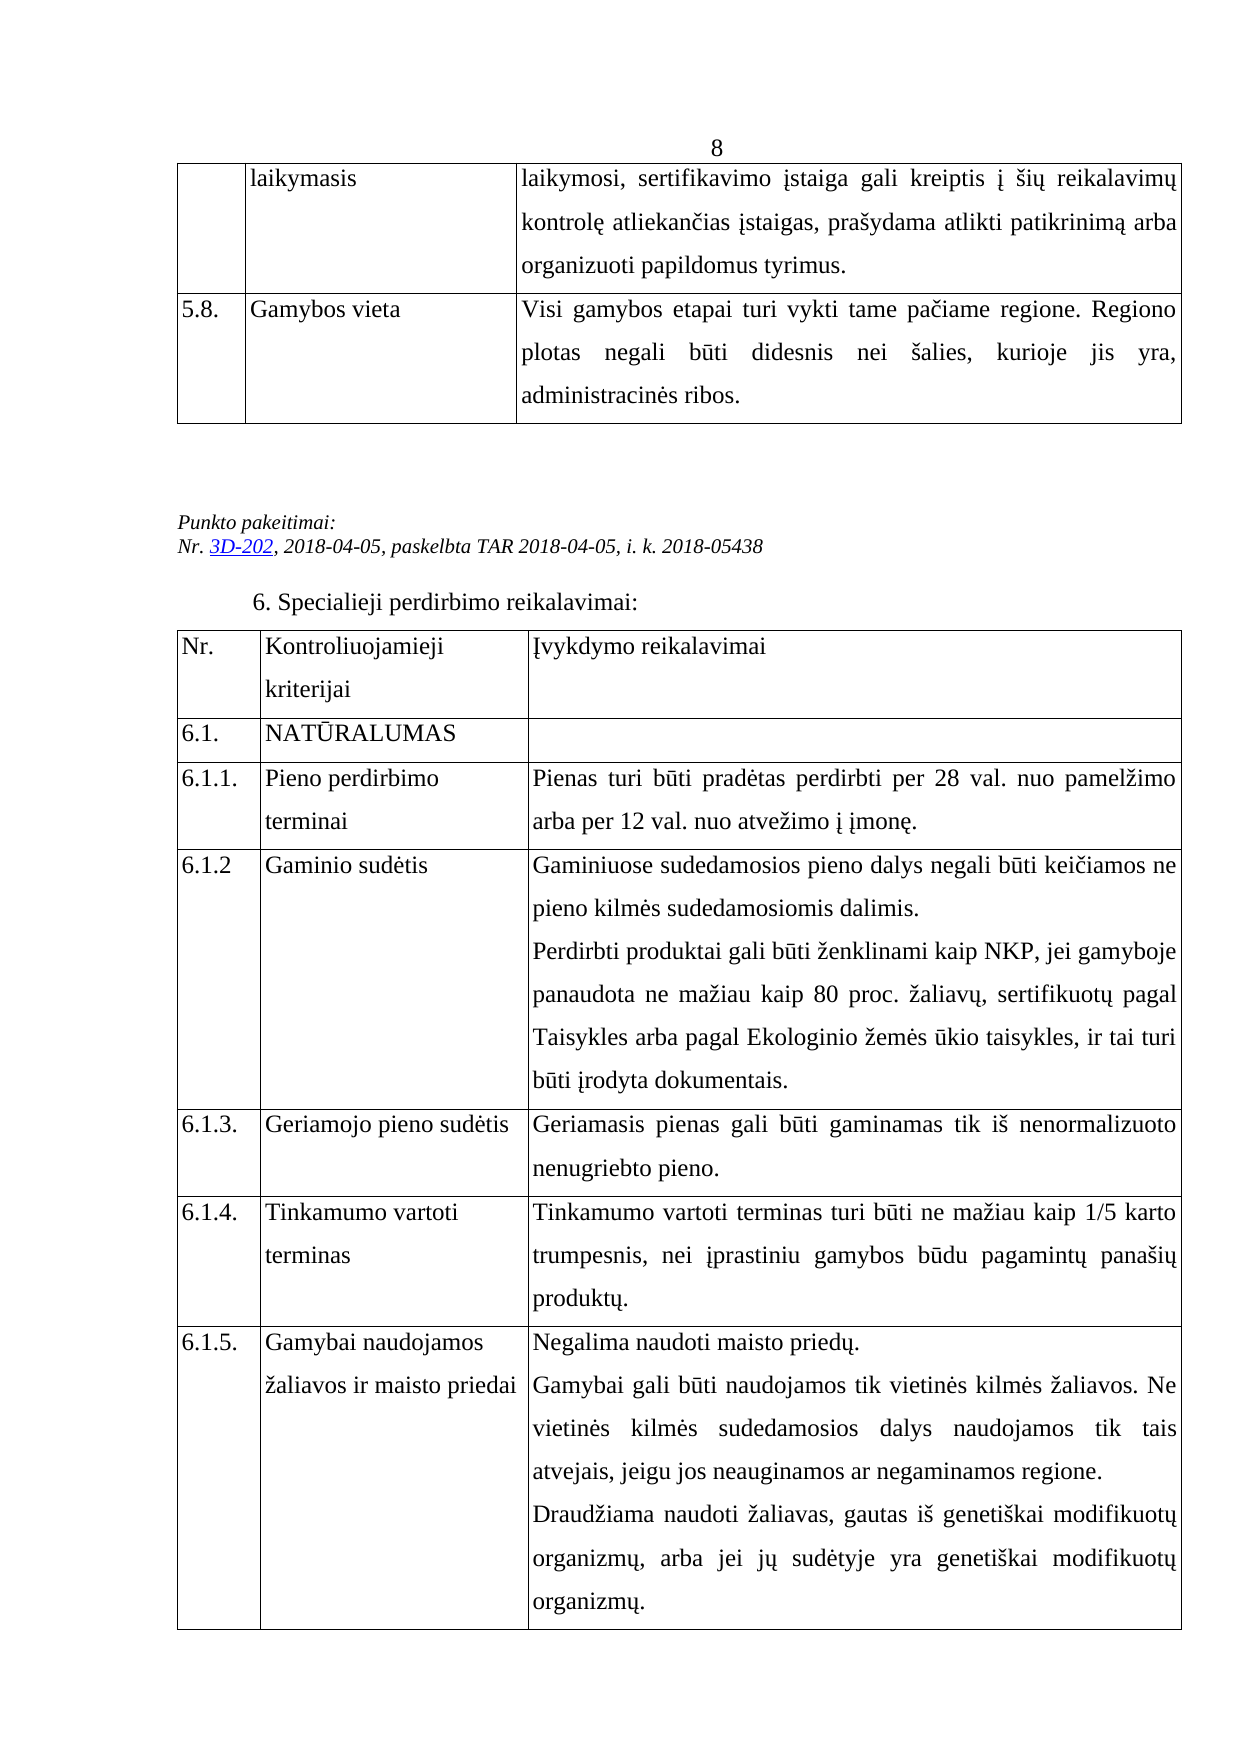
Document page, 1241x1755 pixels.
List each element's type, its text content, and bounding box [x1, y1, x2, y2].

table_cell 5.8. [178, 294, 245, 423]
table_header Nr. [178, 631, 260, 717]
table_cell Pieno perdirbimo terminai [261, 763, 528, 849]
table_cell 6.1.1. [178, 763, 260, 849]
text 6. Specialieji perdirbimo reikalavimai: [177, 587, 1181, 616]
table_cell Gamybos vieta [246, 294, 516, 423]
table_header Įvykdymo reikalavimai [529, 631, 1181, 717]
table_cell Gaminiuose sudedamosios pieno dalys negali būti keičiamos ne pieno kilmės sudedamosiomis dalimis. Perdirbti produktai gali būti ženklinami kaip NKP, jei gamyboje panaudota ne mažiau kaip 80 proc. žaliavų, sertifikuotų pagal Taisykles arba pagal Ekologinio žemės ūkio taisykles, ir tai turi būti įrodyta dokumentais. [529, 850, 1181, 1108]
table_cell Visi gamybos etapai turi vykti tame pačiame regione. Regiono plotas negali būti didesnis nei šalies, kurioje jis yra, administracinės ribos. [517, 294, 1181, 423]
table_cell Tinkamumo vartoti terminas [261, 1197, 528, 1326]
text Nr. 3D-202, 2018-04-05, paskelbta TAR 2018-04-05, i. k. 2018-05438 [177, 534, 1181, 558]
table_cell [529, 719, 1181, 762]
table_cell [178, 164, 245, 293]
table_cell Tinkamumo vartoti terminas turi būti ne mažiau kaip 1/5 karto trumpesnis, nei įprastiniu gamybos būdu pagamintų panašių produktų. [529, 1197, 1181, 1326]
table_cell 6.1.5. [178, 1327, 260, 1629]
table_cell 6.1.3. [178, 1110, 260, 1196]
table_header Kontroliuojamieji kriterijai [261, 631, 528, 717]
table_cell laikymasis [246, 164, 516, 293]
table_cell 6.1.2 [178, 850, 260, 1108]
table_cell 6.1.4. [178, 1197, 260, 1326]
table_cell Gaminio sudėtis [261, 850, 528, 1108]
table_cell Geriamojo pieno sudėtis [261, 1110, 528, 1196]
text Punkto pakeitimai: [177, 510, 1181, 534]
table_cell NATŪRALUMAS [261, 719, 528, 762]
table_cell Negalima naudoti maisto priedų. Gamybai gali būti naudojamos tik vietinės kilmės žaliavos. Ne vietinės kilmės sudedamosios dalys naudojamos tik tais atvejais, jeigu jos neauginamos ar negaminamos regione. Draudžiama naudoti žaliavas, gautas iš genetiškai modifikuotų organizmų, arba jei jų sudėtyje yra genetiškai modifikuotų organizmų. [529, 1327, 1181, 1629]
table_cell Pienas turi būti pradėtas perdirbti per 28 val. nuo pamelžimo arba per 12 val. nuo atvežimo į įmonę. [529, 763, 1181, 849]
table_cell Geriamasis pienas gali būti gaminamas tik iš nenormalizuoto nenugriebto pieno. [529, 1110, 1181, 1196]
table_cell 6.1. [178, 719, 260, 762]
table_cell Gamybai naudojamos žaliavos ir maisto priedai [261, 1327, 528, 1629]
table_cell laikymosi, sertifikavimo įstaiga gali kreiptis į šių reikalavimų kontrolę atliekančias įstaigas, prašydama atlikti patikrinimą arba organizuoti papildomus tyrimus. [517, 164, 1181, 293]
